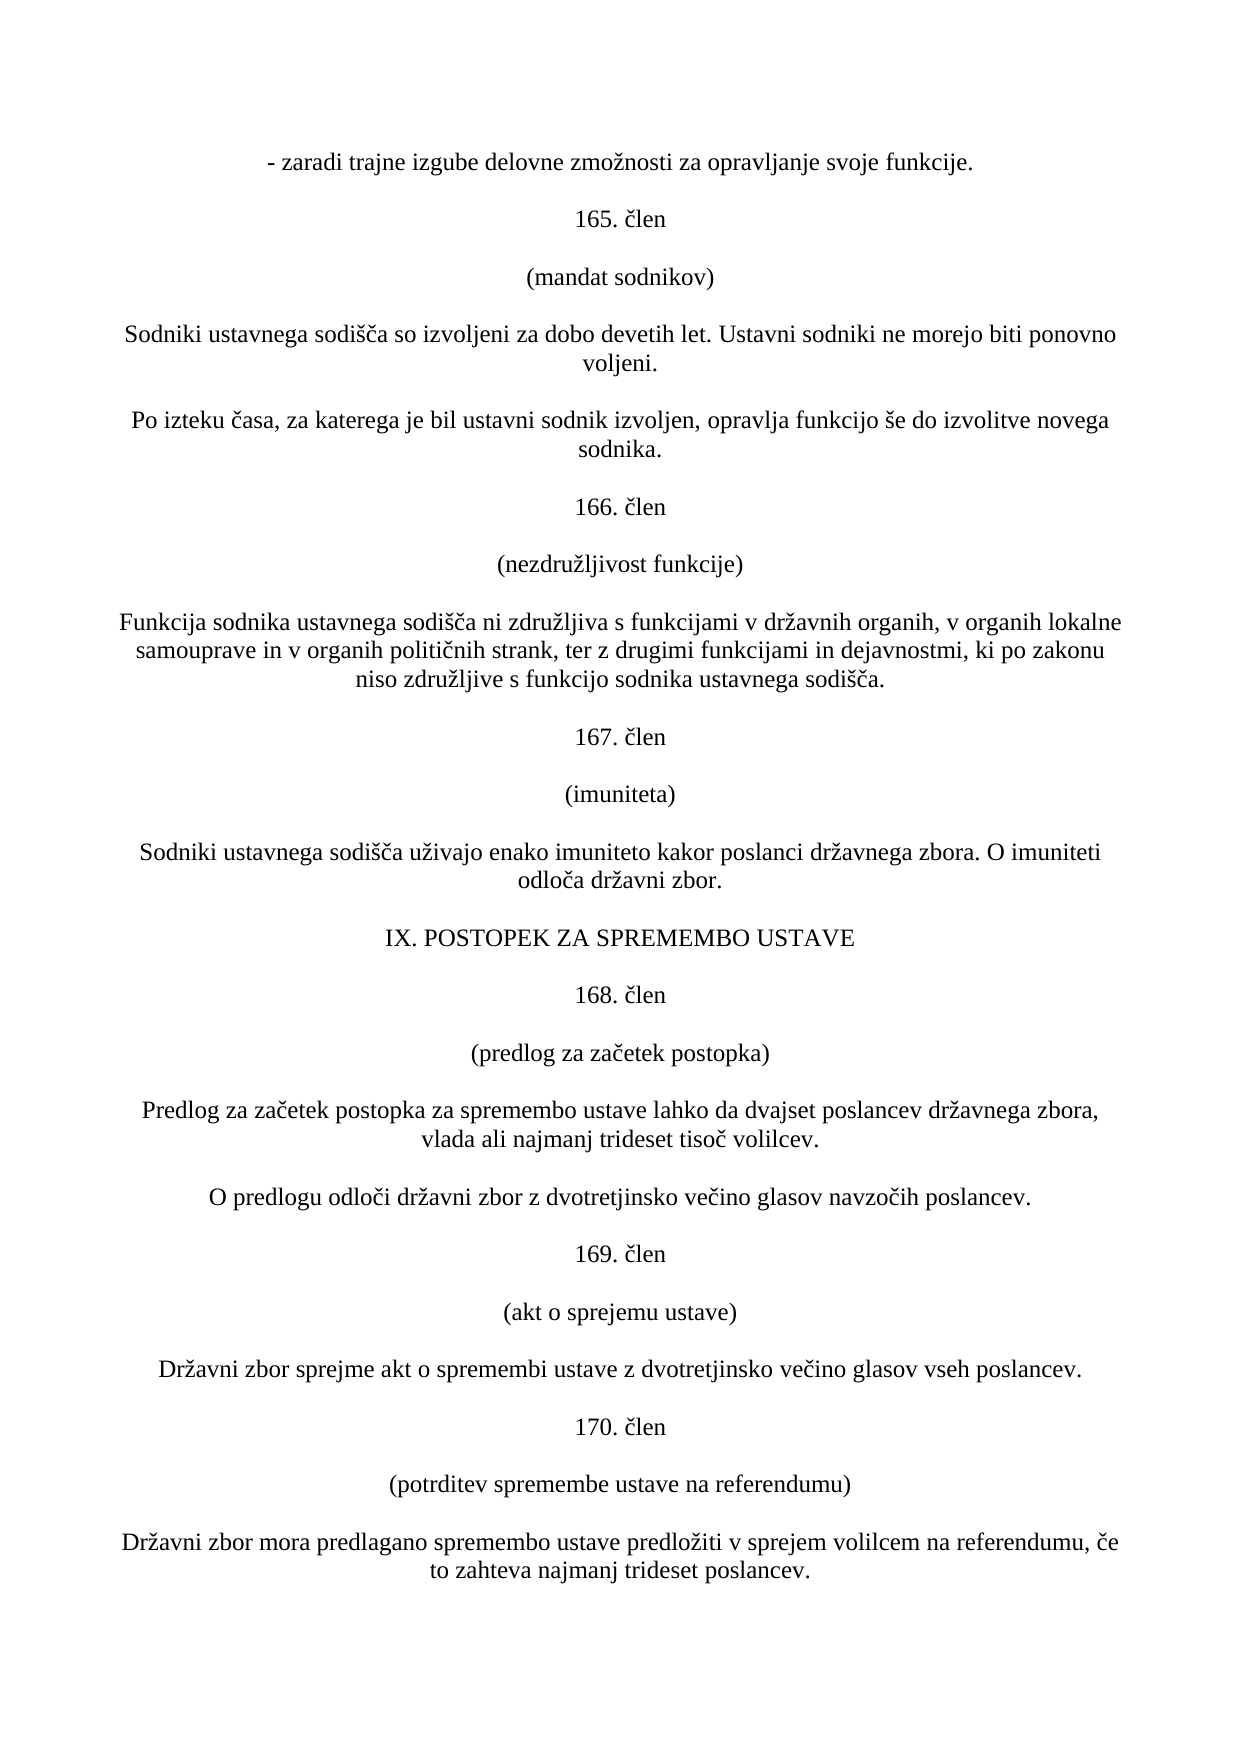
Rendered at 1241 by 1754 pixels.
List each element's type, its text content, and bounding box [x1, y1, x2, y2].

text (nezdružljivost funkcije) [118, 549, 1122, 578]
text Državni zbor sprejme akt o spremembi ustave z dvotretjinsko večino glasov vseh poslancev. [118, 1354, 1122, 1383]
text Državni zbor mora predlagano spremembo ustave predložiti v sprejem volilcem na referendumu, če to zahteva najmanj trideset poslancev. [118, 1527, 1122, 1584]
text Funkcija sodnika ustavnega sodišča ni združljiva s funkcijami v državnih organih, v organih lokalne samouprave in v organih političnih strank, ter z drugimi funkcijami in dejavnostmi, ki po zakonu niso združljive s funkcijo sodnika ustavnega sodišča. [118, 607, 1122, 693]
text (akt o sprejemu ustave) [118, 1297, 1122, 1326]
text O predlogu odloči državni zbor z dvotretjinsko večino glasov navzočih poslancev. [118, 1182, 1122, 1211]
text - zaradi trajne izgube delovne zmožnosti za opravljanje svoje funkcije. [118, 147, 1122, 176]
text 165. člen [118, 204, 1122, 233]
text 169. člen [118, 1239, 1122, 1268]
text IX. POSTOPEK ZA SPREMEMBO USTAVE [118, 923, 1122, 952]
text (mandat sodnikov) [118, 262, 1122, 291]
text Po izteku časa, za katerega je bil ustavni sodnik izvoljen, opravlja funkcijo še do izvolitve novega sodnika. [118, 406, 1122, 463]
text (imuniteta) [118, 779, 1122, 808]
text 166. člen [118, 492, 1122, 521]
text 168. člen [118, 981, 1122, 1009]
text 167. člen [118, 722, 1122, 751]
text 170. člen [118, 1412, 1122, 1441]
text (predlog za začetek postopka) [118, 1038, 1122, 1067]
text Sodniki ustavnega sodišča uživajo enako imuniteto kakor poslanci državnega zbora. O imuniteti odloča državni zbor. [118, 837, 1122, 894]
text (potrditev spremembe ustave na referendumu) [118, 1469, 1122, 1498]
text Sodniki ustavnega sodišča so izvoljeni za dobo devetih let. Ustavni sodniki ne morejo biti ponovno voljeni. [118, 319, 1122, 377]
text Predlog za začetek postopka za spremembo ustave lahko da dvajset poslancev državnega zbora, vlada ali najmanj trideset tisoč volilcev. [118, 1096, 1122, 1153]
